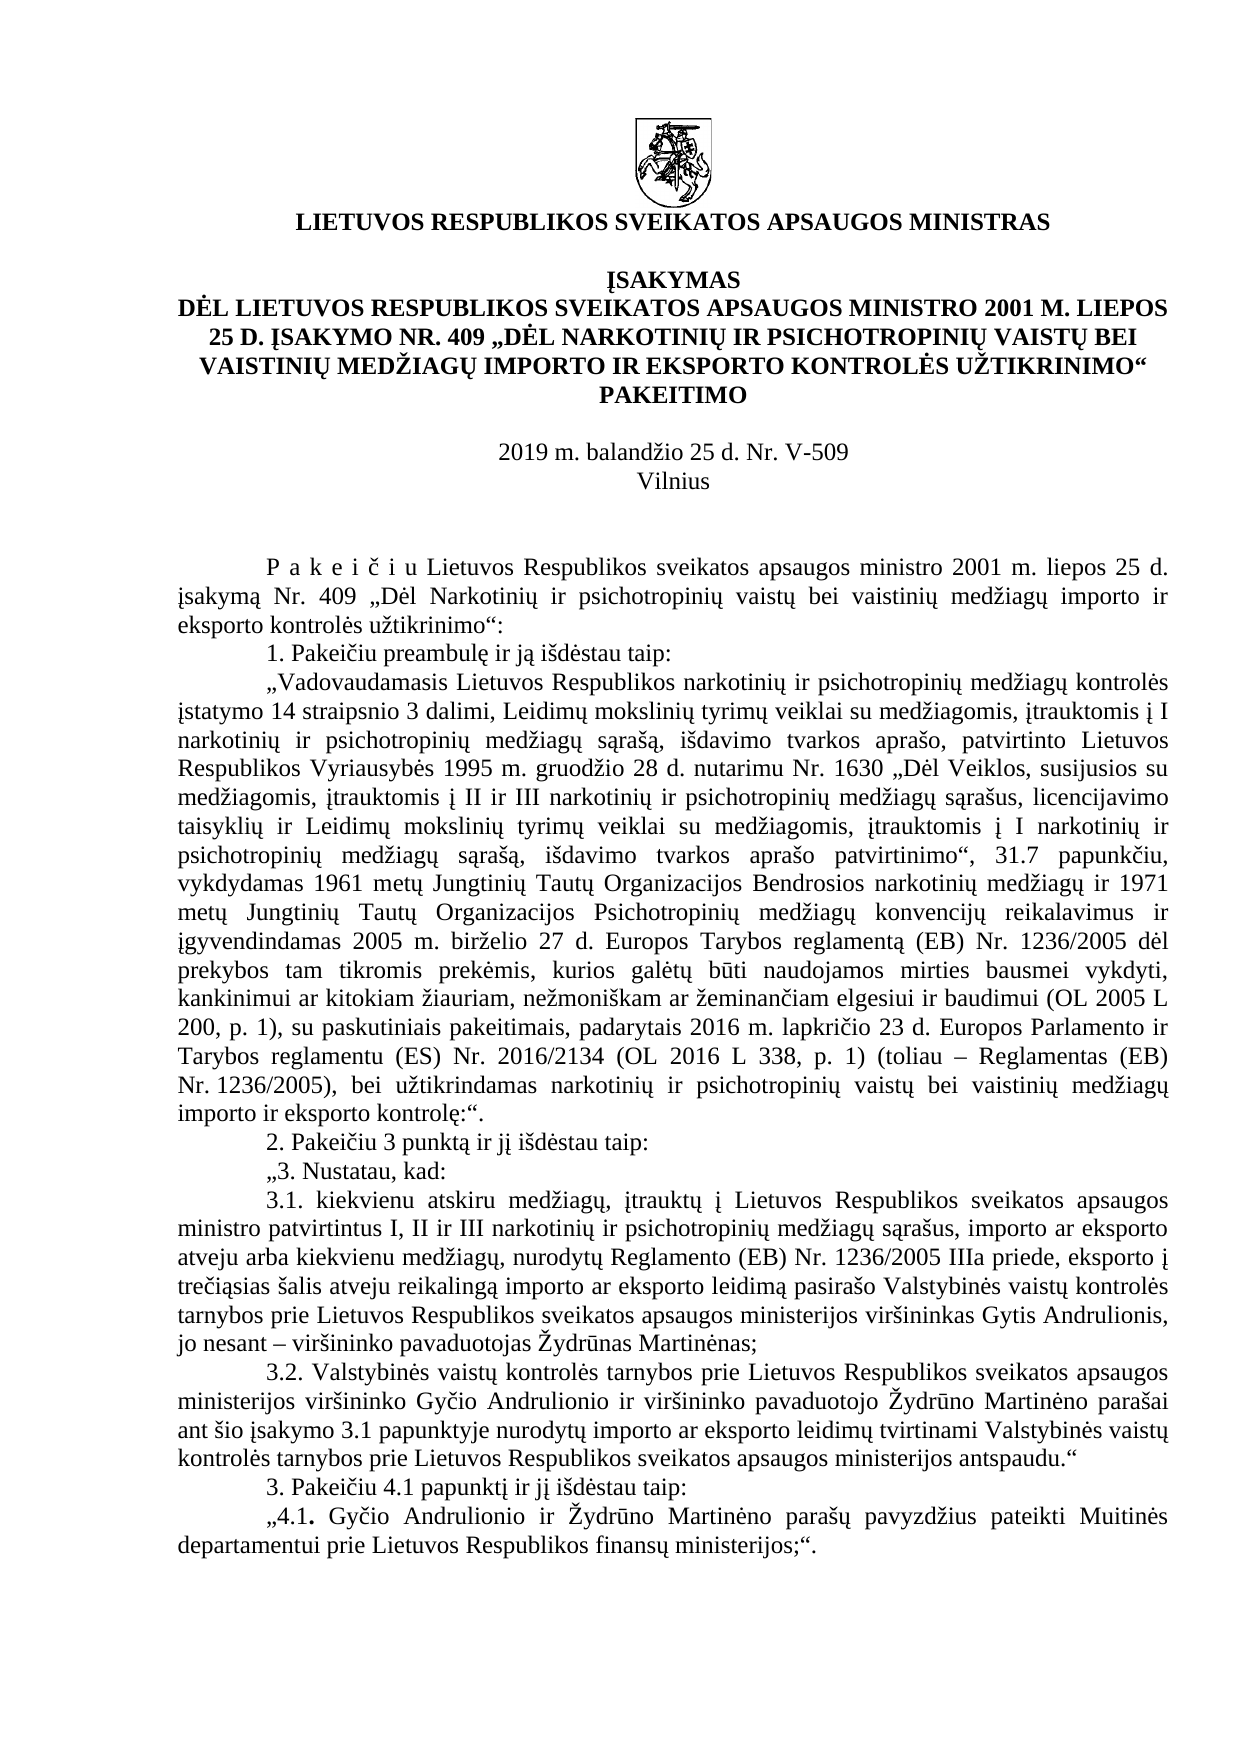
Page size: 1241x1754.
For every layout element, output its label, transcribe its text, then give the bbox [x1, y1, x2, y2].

text 1. Pakeičiu preambulę ir ją išdėstau taip: [177, 638, 1169, 667]
text „3. Nustatau, kad: [177, 1156, 1169, 1185]
text P a k e i č i u Lietuvos Respublikos sveikatos apsaugos ministro 2001 m. liepos 25 d. įsakymą Nr. 409 „Dėl Narkotinių ir psichotropinių vaistų bei vaistinių medžiagų importo ir eksporto kontrolės užtikrinimo“: [177, 552, 1169, 638]
text 3.2. Valstybinės vaistų kontrolės tarnybos prie Lietuvos Respublikos sveikatos apsaugos ministerijos viršininko Gyčio Andrulionio ir viršininko pavaduotojo Žydrūno Martinėno parašai ant šio įsakymo 3.1 papunktyje nurodytų importo ar eksporto leidimų tvirtinami Valstybinės vaistų kontrolės tarnybos prie Lietuvos Respublikos sveikatos apsaugos ministerijos antspaudu.“ [177, 1357, 1169, 1472]
text 3. Pakeičiu 4.1 papunktį ir jį išdėstau taip: [177, 1472, 1169, 1501]
text 2. Pakeičiu 3 punktą ir jį išdėstau taip: [177, 1127, 1169, 1156]
text „Vadovaudamasis Lietuvos Respublikos narkotinių ir psichotropinių medžiagų kontrolės įstatymo 14 straipsnio 3 dalimi, Leidimų mokslinių tyrimų veiklai su medžiagomis, įtrauktomis į I narkotinių ir psichotropinių medžiagų sąrašą, išdavimo tvarkos aprašo, patvirtinto Lietuvos Respublikos Vyriausybės 1995 m. gruodžio 28 d. nutarimu Nr. 1630 „Dėl Veiklos, susijusios su medžiagomis, įtrauktomis į II ir III narkotinių ir psichotropinių medžiagų sąrašus, licencijavimo taisyklių ir Leidimų mokslinių tyrimų veiklai su medžiagomis, įtrauktomis į I narkotinių ir psichotropinių medžiagų sąrašą, išdavimo tvarkos aprašo patvirtinimo“, 31.7 papunkčiu, vykdydamas 1961 metų Jungtinių Tautų Organizacijos Bendrosios narkotinių medžiagų ir 1971 metų Jungtinių Tautų Organizacijos Psichotropinių medžiagų konvencijų reikalavimus ir įgyvendindamas 2005 m. birželio 27 d. Europos Tarybos reglamentą (EB) Nr. 1236/2005 dėl prekybos tam tikromis prekėmis, kurios galėtų būti naudojamos mirties bausmei vykdyti, kankinimui ar kitokiam žiauriam, nežmoniškam ar žeminančiam elgesiui ir baudimui (OL 2005 L 200, p. 1), su paskutiniais pakeitimais, padarytais 2016 m. lapkričio 23 d. Europos Parlamento ir Tarybos reglamentu (ES) Nr. 2016/2134 (OL 2016 L 338, p. 1) (toliau – Reglamentas (EB) Nr. 1236/2005), bei užtikrindamas narkotinių ir psichotropinių vaistų bei vaistinių medžiagų importo ir eksporto kontrolę:“. [177, 667, 1169, 1127]
text „4.1. Gyčio Andrulionio ir Žydrūno Martinėno parašų pavyzdžius pateikti Muitinės departamentui prie Lietuvos Respublikos finansų ministerijos;“. [177, 1501, 1169, 1558]
text 3.1. kiekvienu atskiru medžiagų, įtrauktų į Lietuvos Respublikos sveikatos apsaugos ministro patvirtintus I, II ir III narkotinių ir psichotropinių medžiagų sąrašus, importo ar eksporto atveju arba kiekvienu medžiagų, nurodytų Reglamento (EB) Nr. 1236/2005 IIIa priede, eksporto į trečiąsias šalis atveju reikalingą importo ar eksporto leidimą pasirašo Valstybinės vaistų kontrolės tarnybos prie Lietuvos Respublikos sveikatos apsaugos ministerijos viršininkas Gytis Andrulionis, jo nesant – viršininko pavaduotojas Žydrūnas Martinėnas; [177, 1185, 1169, 1357]
text DĖL LIETUVOS RESPUBLIKOS SVEIKATOS APSAUGOS MINISTRO 2001 M. LIEPOS 25 D. ĮSAKYMO NR. 409 „DĖL NARKOTINIŲ IR PSICHOTROPINIŲ VAISTŲ BEI VAISTINIŲ MEDŽIAGŲ IMPORTO IR EKSPORTO KONTROLĖS UŽTIKRINIMO“ PAKEITIMO [177, 293, 1169, 408]
text 2019 m. balandžio 25 d. Nr. V-509 [177, 437, 1169, 466]
text ĮSAKYMAS [177, 265, 1169, 293]
text LIETUVOS RESPUBLIKOS SVEIKATOS APSAUGOS MINISTRAS [177, 207, 1169, 236]
text Vilnius [177, 466, 1169, 495]
